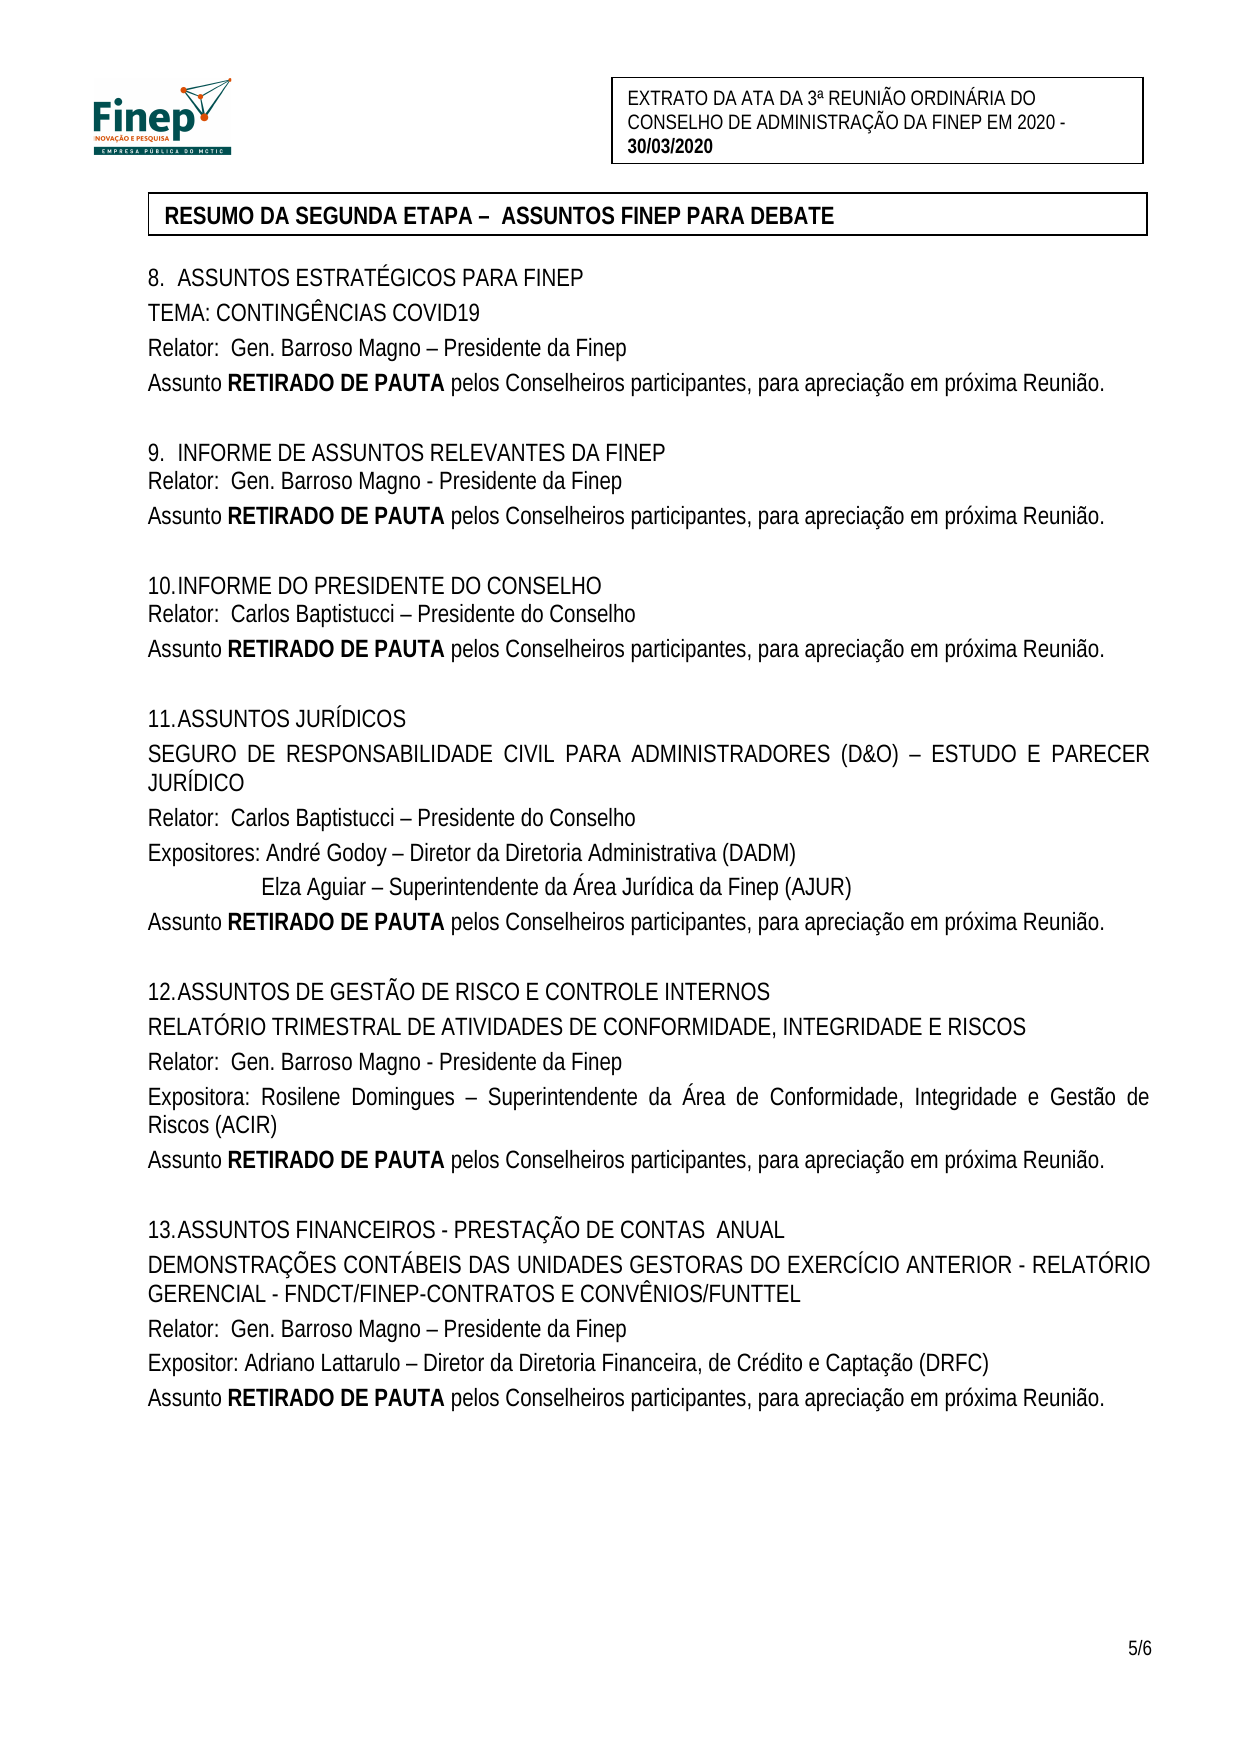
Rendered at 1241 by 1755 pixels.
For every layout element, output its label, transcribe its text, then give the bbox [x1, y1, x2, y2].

text Assunto RETIRADO DE PAUTA pelos Conselheiros participantes, para apreciação em próxima Reunião. [148, 1145, 1152, 1174]
text DEMONSTRAÇÕES CONTÁBEIS DAS UNIDADES GESTORAS DO EXERCÍCIO ANTERIOR - RELATÓRIO GERENCIAL - FNDCT/FINEP-CONTRATOS E CONVÊNIOS/FUNTTEL [148, 1250, 1152, 1307]
text Elza Aguiar – Superintendente da Área Jurídica da Finep (AJUR) [148, 872, 1152, 901]
list ASSUNTOS DE GESTÃO DE RISCO E CONTROLE INTERNOS [148, 977, 1152, 1006]
text Relator: Carlos Baptistucci – Presidente do Conselho [148, 803, 1152, 831]
text RELATÓRIO TRIMESTRAL DE ATIVIDADES DE CONFORMIDADE, INTEGRIDADE E RISCOS [148, 1012, 1152, 1041]
text Assunto RETIRADO DE PAUTA pelos Conselheiros participantes, para apreciação em próxima Reunião. [148, 501, 1152, 530]
text TEMA: CONTINGÊNCIAS COVID19 [148, 298, 1152, 327]
list ASSUNTOS ESTRATÉGICOS PARA FINEP [148, 263, 1152, 292]
text Relator: Gen. Barroso Magno – Presidente da Finep [148, 1313, 1152, 1342]
text Expositora: Rosilene Domingues – Superintendente da Área de Conformidade, Integridade e Gestão de Riscos (ACIR) [148, 1082, 1152, 1139]
text Relator: Gen. Barroso Magno – Presidente da Finep [148, 333, 1152, 361]
list ASSUNTOS JURÍDICOS [148, 704, 1152, 733]
text Expositores: André Godoy – Diretor da Diretoria Administrativa (DADM) [148, 837, 1152, 866]
text Relator: Carlos Baptistucci – Presidente do Conselho [148, 599, 1152, 628]
text Expositor: Adriano Lattarulo – Diretor da Diretoria Financeira, de Crédito e Captação (DRFC) [148, 1348, 1152, 1377]
list INFORME DO PRESIDENTE DO CONSELHO [148, 571, 1152, 599]
text Assunto RETIRADO DE PAUTA pelos Conselheiros participantes, para apreciação em próxima Reunião. [148, 634, 1152, 663]
list ASSUNTOS FINANCEIROS - PRESTAÇÃO DE CONTAS ANUAL [148, 1215, 1152, 1244]
text Relator: Gen. Barroso Magno - Presidente da Finep [148, 1047, 1152, 1076]
text Assunto RETIRADO DE PAUTA pelos Conselheiros participantes, para apreciação em próxima Reunião. [148, 1383, 1152, 1412]
text Relator: Gen. Barroso Magno - Presidente da Finep [148, 466, 1152, 495]
list INFORME DE ASSUNTOS RELEVANTES DA FINEP [148, 437, 1152, 466]
text SEGURO DE RESPONSABILIDADE CIVIL PARA ADMINISTRADORES (D&O) – ESTUDO E PARECER JURÍDICO [148, 739, 1152, 796]
text Assunto RETIRADO DE PAUTA pelos Conselheiros participantes, para apreciação em próxima Reunião. [148, 368, 1152, 396]
text RESUMO DA SEGUNDA ETAPA – ASSUNTOS FINEP PARA DEBATE [164, 201, 1131, 227]
text Assunto RETIRADO DE PAUTA pelos Conselheiros participantes, para apreciação em próxima Reunião. [148, 907, 1152, 936]
